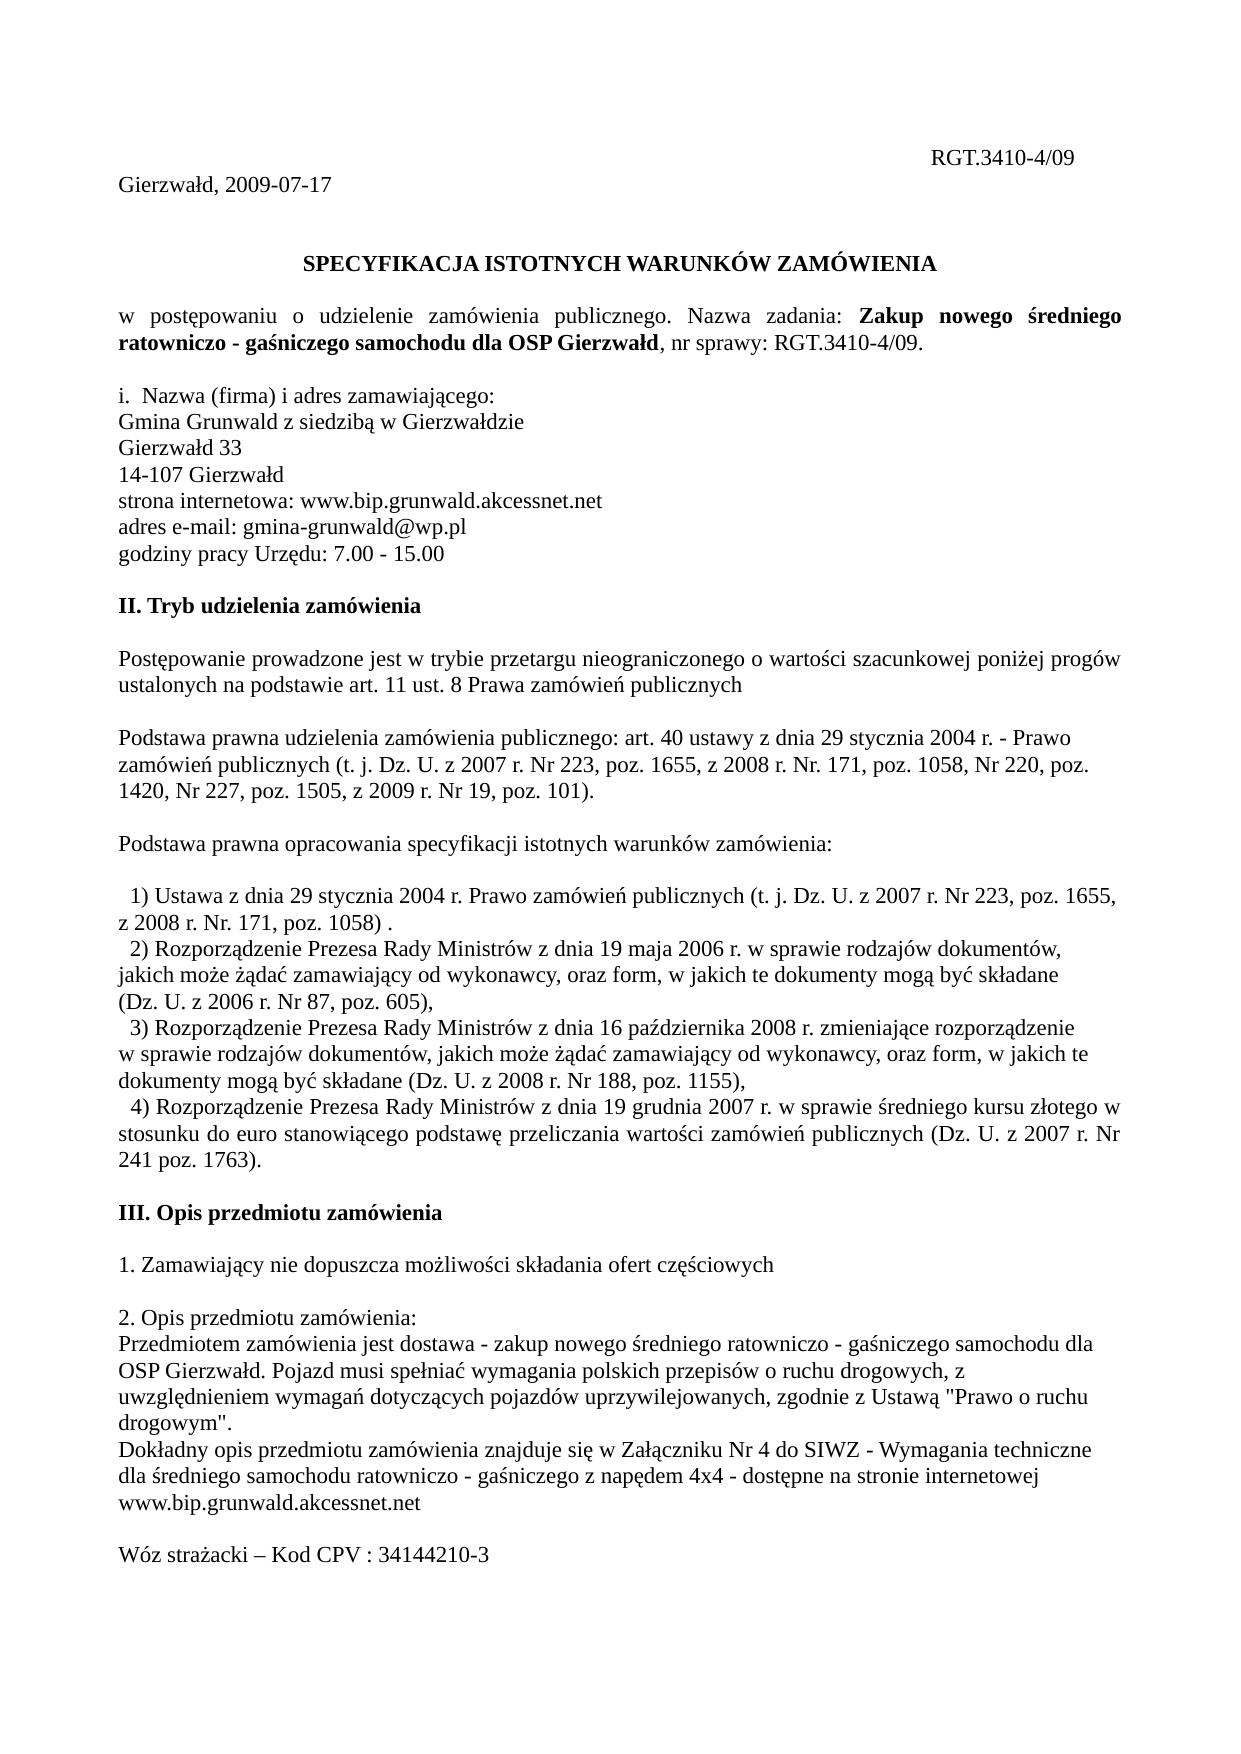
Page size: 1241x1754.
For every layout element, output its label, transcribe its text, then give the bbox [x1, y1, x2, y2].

text Dokładny opis przedmiotu zamówienia znajduje się w Załączniku Nr 4 do SIWZ - Wymagania techniczne dla średniego samochodu ratowniczo - gaśniczego z napędem 4x4 - dostępne na stronie internetowej www.bip.grunwald.akcessnet.net [118, 1436, 1122, 1515]
text adres e-mail: gmina-grunwald@wp.pl [118, 513, 1122, 540]
text godziny pracy Urzędu: 7.00 - 15.00 [118, 540, 1122, 566]
text 4) Rozporządzenie Prezesa Rady Ministrów z dnia 19 grudnia 2007 r. w sprawie średniego kursu złotego w stosunku do euro stanowiącego podstawę przeliczania wartości zamówień publicznych (Dz. U. z 2007 r. Nr 241 poz. 1763). [118, 1093, 1122, 1172]
text 2. Opis przedmiotu zamówienia: [118, 1304, 1122, 1330]
text SPECYFIKACJA ISTOTNYCH WARUNKÓW ZAMÓWIENIA [118, 250, 1122, 276]
text w postępowaniu o udzielenie zamówienia publicznego. Nazwa zadania: Zakup nowego średniego ratowniczo - gaśniczego samochodu dla OSP Gierzwałd, nr sprawy: RGT.3410-4/09. [118, 303, 1122, 355]
text III. Opis przedmiotu zamówienia [118, 1199, 1122, 1225]
text 2) Rozporządzenie Prezesa Rady Ministrów z dnia 19 maja 2006 r. w sprawie rodzajów dokumentów, jakich może żądać zamawiający od wykonawcy, oraz form, w jakich te dokumenty mogą być składane [118, 935, 1122, 988]
text i. Nazwa (firma) i adres zamawiającego: [118, 382, 1122, 408]
text RGT.3410-4/09 [118, 144, 1122, 171]
text 1. Zamawiający nie dopuszcza możliwości składania ofert częściowych [118, 1251, 1122, 1278]
text Gierzwałd 33 [118, 434, 1122, 461]
text Przedmiotem zamówienia jest dostawa - zakup nowego średniego ratowniczo - gaśniczego samochodu dla OSP Gierzwałd. Pojazd musi spełniać wymagania polskich przepisów o ruchu drogowych, z uwzględnieniem wymagań dotyczących pojazdów uprzywilejowanych, zgodnie z Ustawą "Prawo o ruchu drogowym". [118, 1330, 1122, 1436]
text Podstawa prawna opracowania specyfikacji istotnych warunków zamówienia: [118, 830, 1122, 856]
text 3) Rozporządzenie Prezesa Rady Ministrów z dnia 16 października 2008 r. zmieniające rozporządzenie [118, 1014, 1122, 1041]
text 14-107 Gierzwałd [118, 461, 1122, 487]
text 1) Ustawa z dnia 29 stycznia 2004 r. Prawo zamówień publicznych (t. j. Dz. U. z 2007 r. Nr 223, poz. 1655, z 2008 r. Nr. 171, poz. 1058) . [118, 882, 1122, 935]
text Postępowanie prowadzone jest w trybie przetargu nieograniczonego o wartości szacunkowej poniżej progów ustalonych na podstawie art. 11 ust. 8 Prawa zamówień publicznych [118, 645, 1122, 698]
text Gmina Grunwald z siedzibą w Gierzwałdzie [118, 408, 1122, 434]
text Gierzwałd, 2009-07-17 [118, 171, 1122, 197]
text strona internetowa: www.bip.grunwald.akcessnet.net [118, 487, 1122, 513]
text II. Tryb udzielenia zamówienia [118, 592, 1122, 619]
text w sprawie rodzajów dokumentów, jakich może żądać zamawiający od wykonawcy, oraz form, w jakich te dokumenty mogą być składane (Dz. U. z 2008 r. Nr 188, poz. 1155), [118, 1041, 1122, 1093]
text Podstawa prawna udzielenia zamówienia publicznego: art. 40 ustawy z dnia 29 stycznia 2004 r. - Prawo zamówień publicznych (t. j. Dz. U. z 2007 r. Nr 223, poz. 1655, z 2008 r. Nr. 171, poz. 1058, Nr 220, poz. 1420, Nr 227, poz. 1505, z 2009 r. Nr 19, poz. 101). [118, 724, 1122, 803]
text (Dz. U. z 2006 r. Nr 87, poz. 605), [118, 988, 1122, 1014]
text Wóz strażacki – Kod CPV : 34144210-3 [118, 1541, 1122, 1568]
